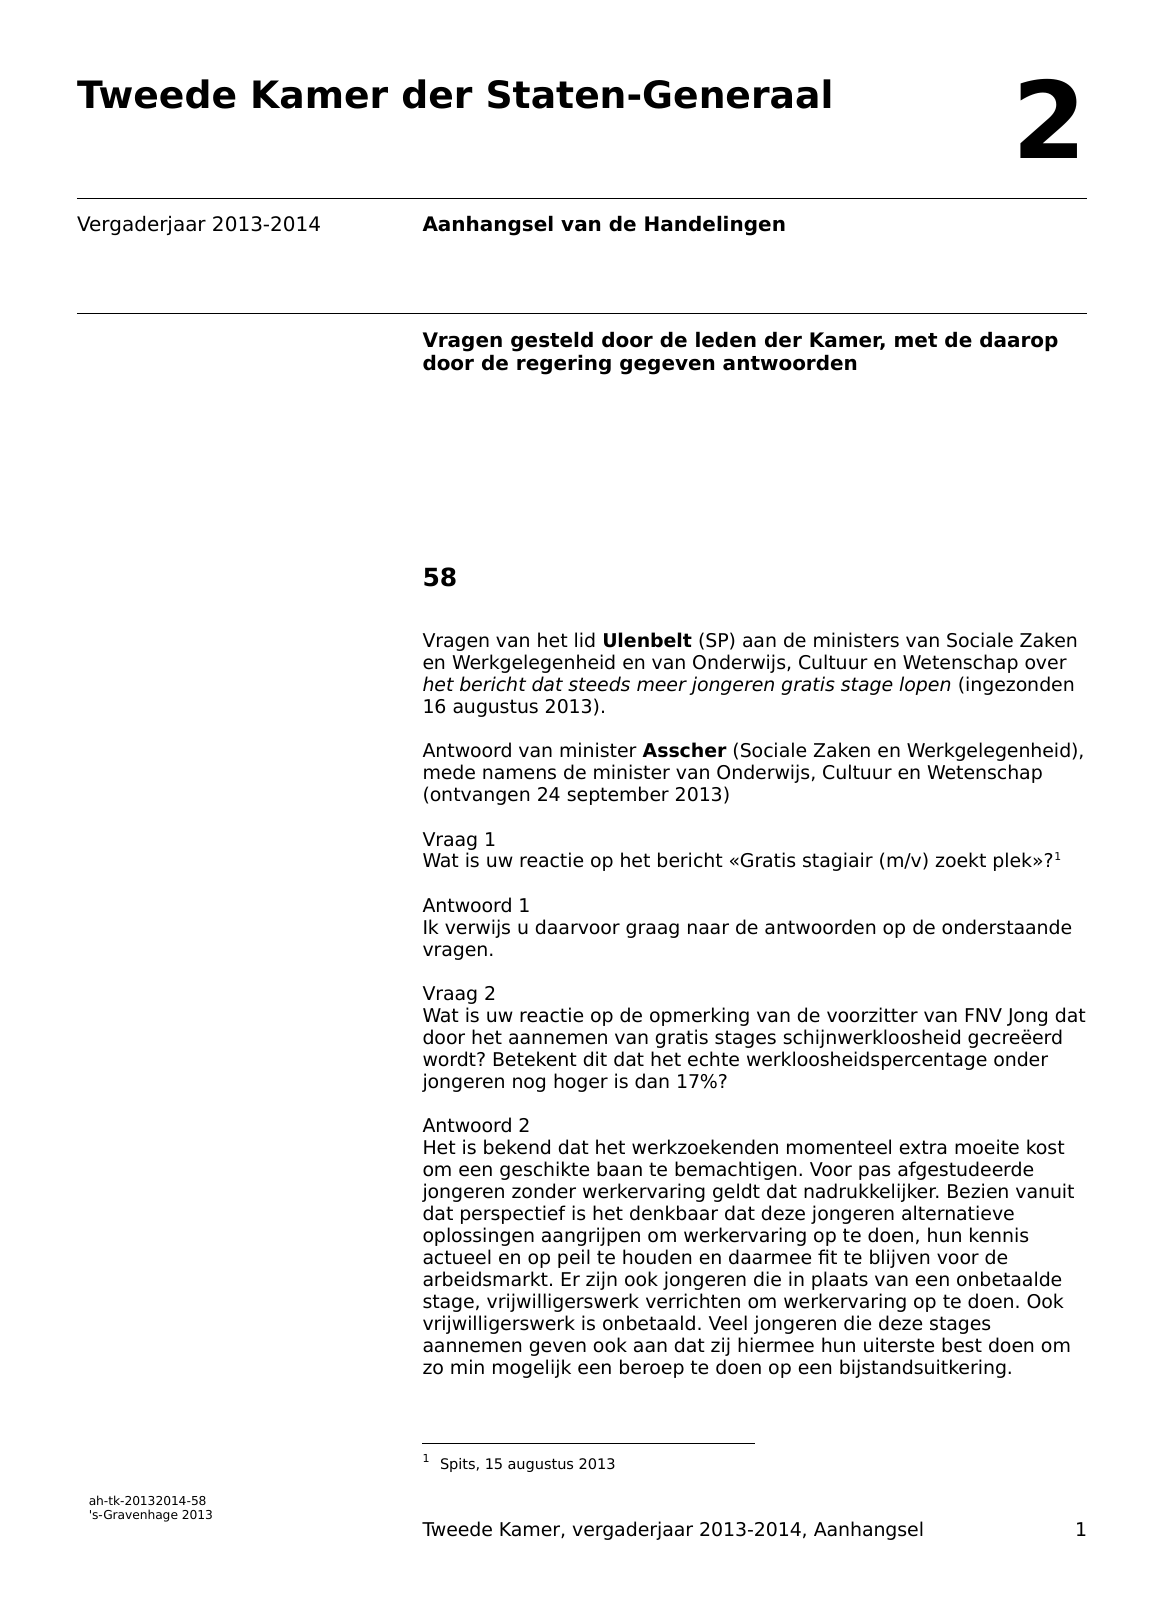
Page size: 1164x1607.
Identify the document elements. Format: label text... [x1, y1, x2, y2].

text Spits, 15 augustus 2013 [422, 1452, 1087, 1474]
text Antwoord 1 [422, 894, 1087, 917]
text Vraag 1 [422, 828, 1087, 850]
table_cell Vragen gesteld door de leden der Kamer, met de daarop door de regering gegeven antwoorden [422, 314, 1087, 375]
text Antwoord van minister Asscher (Sociale Zaken en Werkgelegenheid), mede namens de minister van Onderwijs, Cultuur en Wetenschap (ontvangen 24 september 2013) [422, 740, 1087, 806]
text Wat is uw reactie op de opmerking van de voorzitter van FNV Jong dat door het aannemen van gratis stages schijnwerkloosheid gecreëerd wordt? Betekent dit dat het echte werkloosheidspercentage onder jongeren nog hoger is dan 17%? [422, 1005, 1087, 1093]
table_cell Aanhangsel van de Handelingen [422, 199, 1087, 313]
text ah-tk-20132014-58 [88, 1494, 323, 1508]
text 58 [422, 563, 1087, 592]
table_cell [77, 314, 422, 375]
text Vraag 2 [422, 983, 1087, 1005]
text Antwoord 2 [422, 1115, 1087, 1137]
table_cell Vergaderjaar 2013-2014 [77, 199, 422, 313]
table_header Tweede Kamer der Staten-Generaal [77, 59, 886, 198]
table_header 2 [886, 59, 1087, 198]
text Ik verwijs u daarvoor graag naar de antwoorden op de onderstaande vragen. [422, 917, 1087, 961]
text 's-Gravenhage 2013 [88, 1508, 323, 1522]
text Het is bekend dat het werkzoekenden momenteel extra moeite kost om een geschikte baan te bemachtigen. Voor pas afgestudeerde jongeren zonder werkervaring geldt dat nadrukkelijker. Bezien vanuit dat perspectief is het denkbaar dat deze jongeren alternatieve oplossingen aangrijpen om werkervaring op te doen, hun kennis actueel en op peil te houden en daarmee fit te blijven voor de arbeidsmarkt. Er zijn ook jongeren die in plaats van een onbetaalde stage, vrijwilligerswerk verrichten om werkervaring op te doen. Ook vrijwilligerswerk is onbetaald. Veel jongeren die deze stages aannemen geven ook aan dat zij hiermee hun uiterste best doen om zo min mogelijk een beroep te doen op een bijstandsuitkering. [422, 1137, 1087, 1378]
text Wat is uw reactie op het bericht «Gratis stagiair (m/v) zoekt plek»? [422, 850, 1087, 872]
text Vragen van het lid Ulenbelt (SP) aan de ministers van Sociale Zaken en Werkgelegenheid en van Onderwijs, Cultuur en Wetenschap over het bericht dat steeds meer jongeren gratis stage lopen (ingezonden 16 augustus 2013). [422, 630, 1087, 718]
